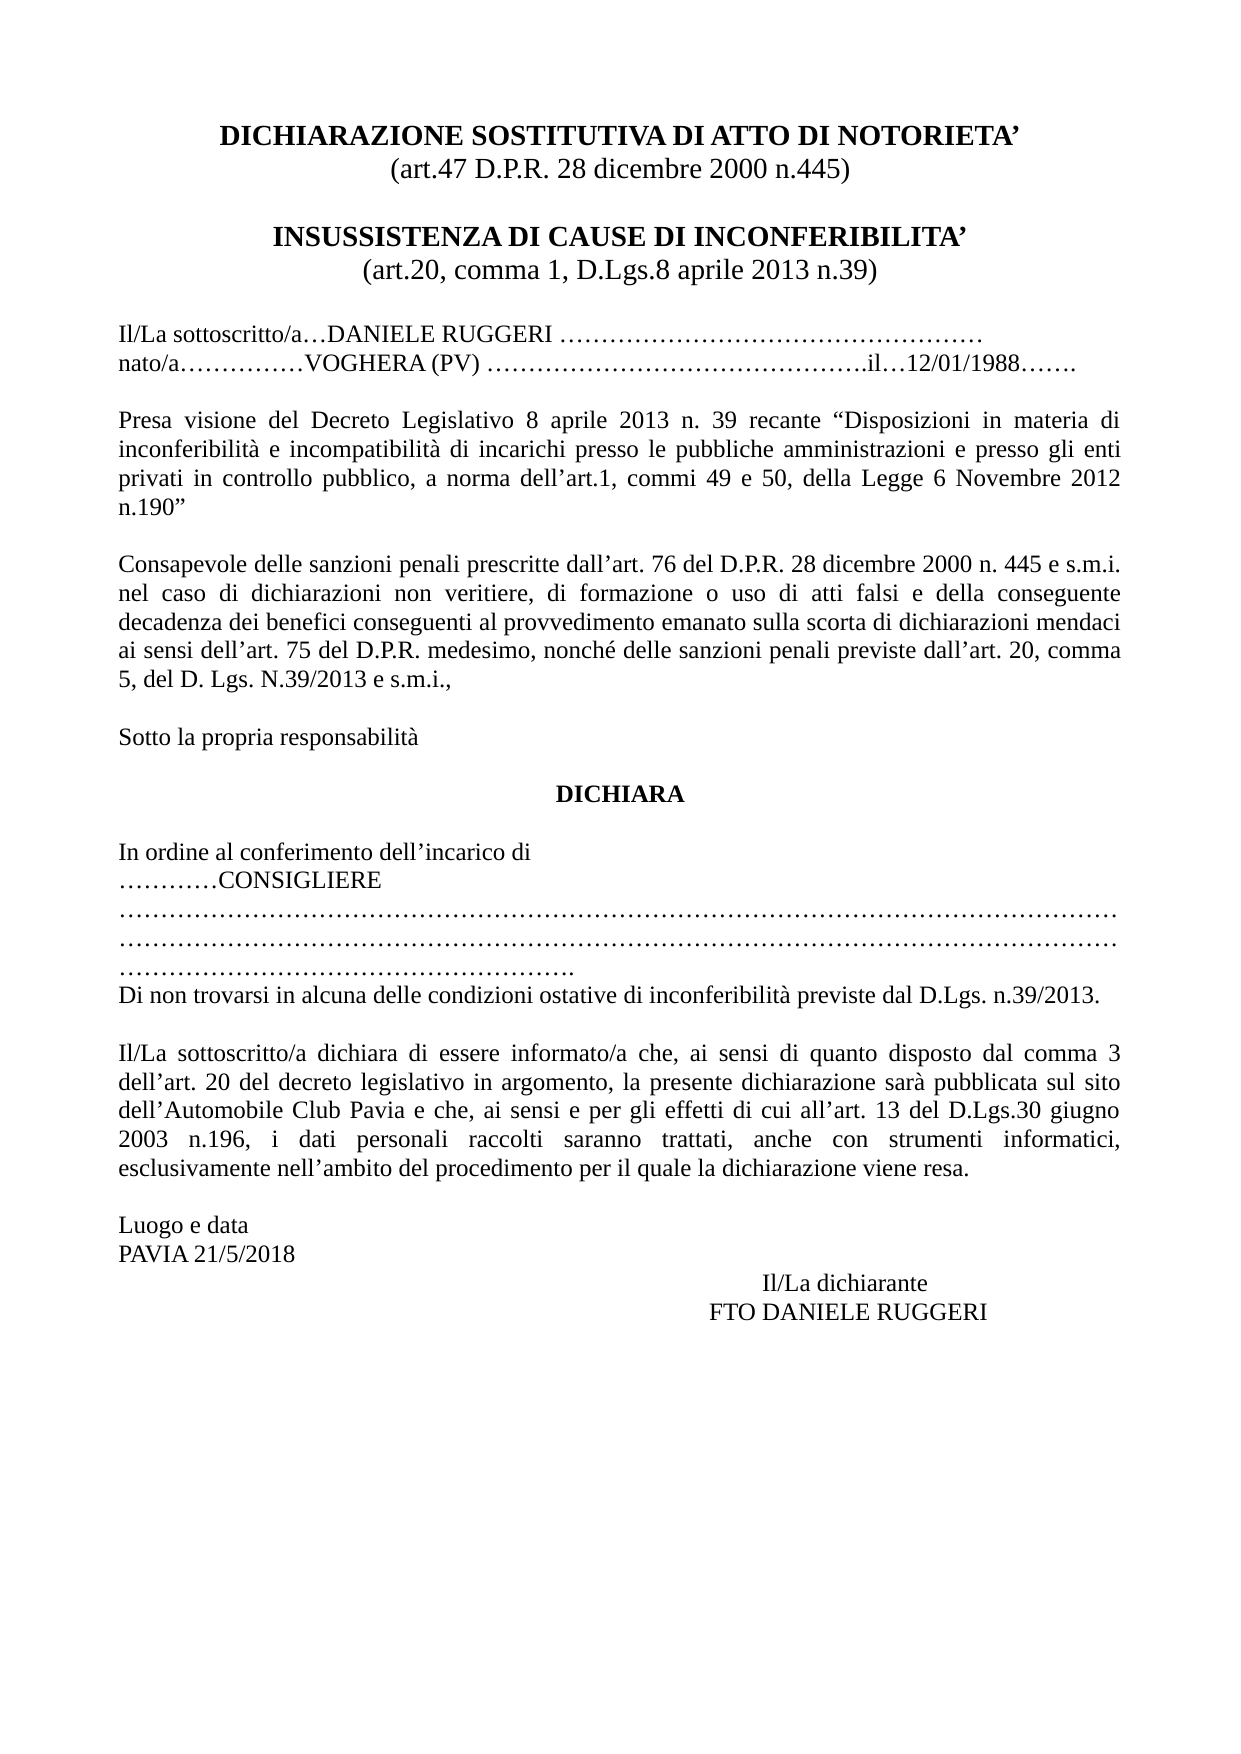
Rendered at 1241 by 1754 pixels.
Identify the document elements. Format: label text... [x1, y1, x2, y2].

text Il/La sottoscritto/a dichiara di essere informato/a che, ai sensi di quanto disposto dal comma 3 dell’art. 20 del decreto legislativo in argomento, la presente dichiarazione sarà pubblicata sul sito dell’Automobile Club Pavia e che, ai sensi e per gli effetti di cui all’art. 13 del D.Lgs.30 giugno 2003 n.196, i dati personali raccolti saranno trattati, anche con strumenti informatici, esclusivamente nell’ambito del procedimento per il quale la dichiarazione viene resa. [118, 1038, 1122, 1182]
text FTO DANIELE RUGGERI [118, 1297, 1122, 1326]
text (art.47 D.P.R. 28 dicembre 2000 n.445) [118, 152, 1122, 185]
text Di non trovarsi in alcuna delle condizioni ostative di inconferibilità previste dal D.Lgs. n.39/2013. [118, 981, 1122, 1009]
text Il/La dichiarante [118, 1268, 1122, 1297]
text nato/a……………VOGHERA (PV) ……………………………………….il…12/01/1988……. [118, 348, 1122, 377]
text (art.20, comma 1, D.Lgs.8 aprile 2013 n.39) [118, 252, 1122, 286]
text DICHIARA [118, 779, 1122, 808]
text Consapevole delle sanzioni penali prescritte dall’art. 76 del D.P.R. 28 dicembre 2000 n. 445 e s.m.i. nel caso di dichiarazioni non veritiere, di formazione o uso di atti falsi e della conseguente decadenza dei benefici conseguenti al provvedimento emanato sulla scorta di dichiarazioni mendaci ai sensi dell’art. 75 del D.P.R. medesimo, nonché delle sanzioni penali previste dall’art. 20, comma 5, del D. Lgs. N.39/2013 e s.m.i., [118, 549, 1122, 693]
text …………CONSIGLIERE ……………………………………………………………………………………………………………………………………………………………………………………………………………………………………………………………………. [118, 866, 1122, 981]
text In ordine al conferimento dell’incarico di [118, 837, 1122, 866]
text INSUSSISTENZA DI CAUSE DI INCONFERIBILITA’ [118, 219, 1122, 252]
text PAVIA 21/5/2018 [118, 1239, 1122, 1268]
text Luogo e data [118, 1211, 1122, 1239]
text Presa visione del Decreto Legislativo 8 aprile 2013 n. 39 recante “Disposizioni in materia di inconferibilità e incompatibilità di incarichi presso le pubbliche amministrazioni e presso gli enti privati in controllo pubblico, a norma dell’art.1, commi 49 e 50, della Legge 6 Novembre 2012 n.190” [118, 406, 1122, 521]
text DICHIARAZIONE SOSTITUTIVA DI ATTO DI NOTORIETA’ [118, 118, 1122, 152]
text Il/La sottoscritto/a…DANIELE RUGGERI …………………………………………… [118, 319, 1122, 348]
text Sotto la propria responsabilità [118, 722, 1122, 751]
